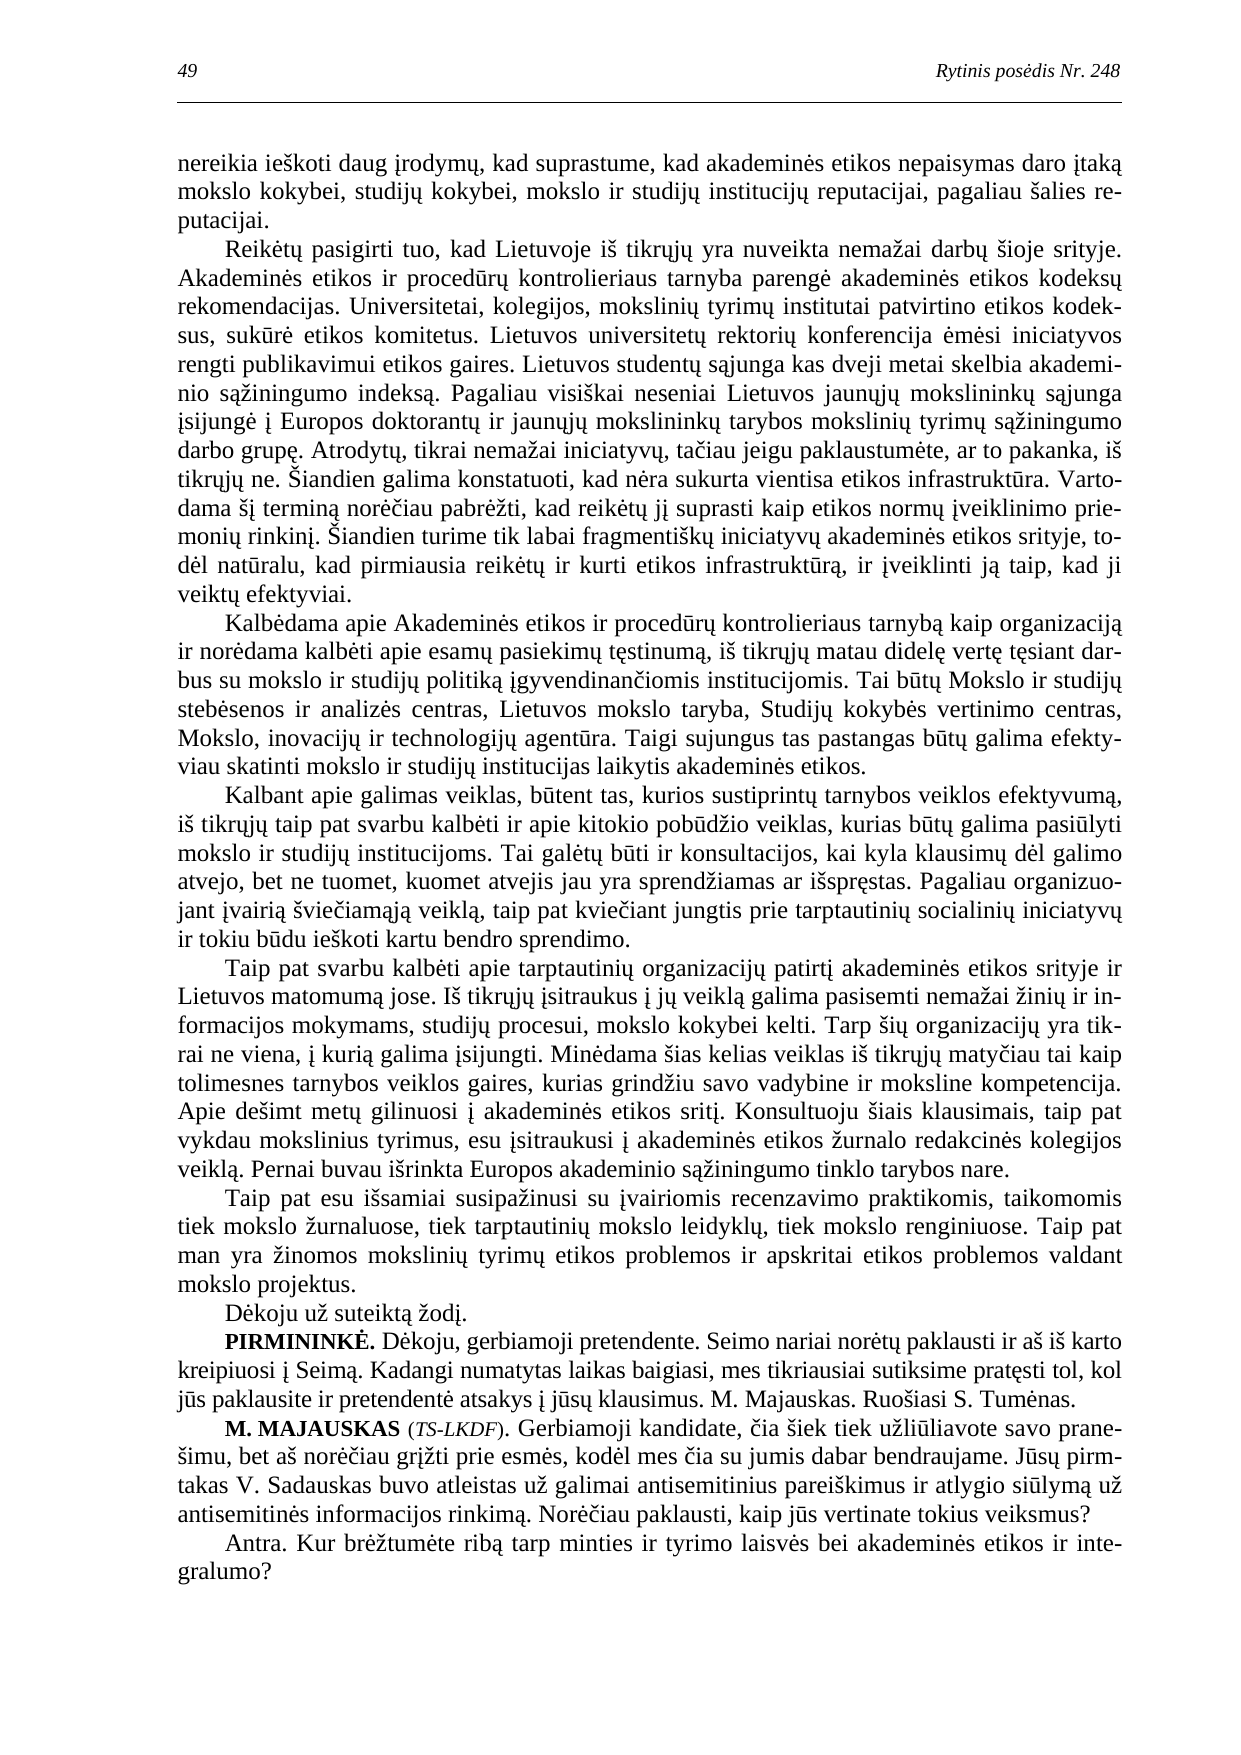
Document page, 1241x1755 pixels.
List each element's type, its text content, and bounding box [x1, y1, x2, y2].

text PIRMININKĖ. Dė­ko­ju, ger­bia­mo­ji pre­ten­den­te. Sei­mo na­riai no­rė­tų pa­klaus­ti ir aš iš kar­to krei­piuo­si į Sei­mą. Ka­dan­gi nu­ma­ty­tas lai­kas bai­gia­si, mes tik­riau­siai su­tik­si­me pra­tęs­ti tol, kol jūs pa­klau­si­te ir pre­ten­den­tė at­sa­kys į jū­sų klau­si­mus. M. Ma­jaus­kas. Ruo­šia­si S. Tu­mė­nas. [177, 1326, 1122, 1413]
text An­tra. Kur brėž­tu­mė­te ri­bą tarp min­ties ir ty­ri­mo lais­vės bei aka­de­mi­nės eti­kos ir in­te­gralumo? [177, 1528, 1122, 1585]
text Rei­kė­tų pa­si­gir­ti tuo, kad Lie­tu­vo­je iš tik­rų­jų yra nu­veik­ta ne­ma­žai dar­bų šio­je sri­ty­je. Aka­de­mi­nės eti­kos ir pro­ce­dū­rų kon­tro­lie­riaus tar­ny­ba pa­ren­gė aka­de­mi­nės eti­kos ko­dek­sų re­ko­men­da­ci­jas. Uni­ver­si­te­tai, ko­le­gi­jos, moks­li­nių ty­ri­mų ins­ti­tu­tai pa­tvir­ti­no eti­kos ko­dek­sus, su­kū­rė eti­kos ko­mi­te­tus. Lie­tu­vos uni­ver­si­te­tų rek­to­rių kon­fe­ren­ci­ja ėmė­si ini­cia­ty­vos reng­ti pub­li­ka­vi­mui eti­kos gai­res. Lie­tu­vos stu­den­tų są­jun­ga kas dve­ji me­tai skel­bia aka­de­mi­nio są­ži­nin­gu­mo in­dek­są. Pa­ga­liau vi­siš­kai ne­se­niai Lie­tu­vos jau­nų­jų moks­li­nin­kų są­jun­ga įsi­jun­gė į Eu­ro­pos dok­to­ran­tų ir jau­nų­jų moks­li­nin­kų ta­ry­bos moks­li­nių ty­ri­mų są­ži­nin­gu­mo dar­bo gru­pę. At­ro­dy­tų, tik­rai ne­ma­žai ini­cia­ty­vų, ta­čiau jei­gu pa­klaus­tu­mė­te, ar to pa­kan­ka, iš tik­rų­jų ne. Šian­dien ga­li­ma kon­sta­tuo­ti, kad nė­ra su­kur­ta vien­ti­sa eti­kos in­fra­struk­tū­ra. Var­to­da­ma šį ter­mi­ną no­rė­čiau pa­brėž­ti, kad rei­kė­tų jį su­pras­ti kaip eti­kos nor­mų įveik­li­ni­mo prie­mo­nių rin­ki­nį. Šian­dien tu­ri­me tik la­bai frag­men­tiš­kų ini­cia­ty­vų aka­de­mi­nės eti­kos sri­ty­je, to­dėl na­tū­ra­lu, kad pir­miau­sia rei­kė­tų ir kur­ti eti­kos in­fra­struk­tū­rą, ir įveik­lin­ti ją taip, kad ji veik­tų efek­ty­viai. [177, 234, 1122, 608]
text Dė­ko­ju už su­teik­tą žo­dį. [177, 1298, 1122, 1326]
text Kal­bant apie ga­li­mas veik­las, bū­tent tas, ku­rios su­stip­rin­tų tar­ny­bos veik­los efek­ty­vu­mą, iš tik­rų­jų taip pat svar­bu kal­bė­ti ir apie ki­to­kio po­bū­džio veik­las, ku­rias bū­tų ga­li­ma pa­siū­ly­ti moks­lo ir stu­di­jų ins­ti­tu­ci­joms. Tai ga­lė­tų bū­ti ir kon­sul­ta­ci­jos, kai ky­la klau­si­mų dėl ga­li­mo at­ve­jo, bet ne tuo­met, kuo­met at­ve­jis jau yra spren­džia­mas ar iš­spręs­tas. Pa­ga­liau or­ga­ni­zuo­jant įvai­rią švie­čia­mą­ją veik­lą, taip pat kvie­čiant jung­tis prie tarp­tau­ti­nių so­cia­li­nių ini­cia­ty­vų ir to­kiu bū­du ieš­ko­ti kar­tu ben­dro spren­di­mo. [177, 780, 1122, 953]
text Kal­bė­da­ma apie Aka­de­mi­nės eti­kos ir pro­ce­dū­rų kon­tro­lie­riaus tar­ny­bą kaip or­ga­ni­za­ci­ją ir no­rė­da­ma kal­bė­ti apie esa­mų pa­sie­ki­mų tęs­ti­nu­mą, iš tik­rų­jų ma­tau di­de­lę ver­tę tę­siant dar­bus su moks­lo ir stu­di­jų po­li­ti­ką įgy­ven­di­nan­čio­mis ins­ti­tu­ci­jo­mis. Tai bū­tų Moks­lo ir stu­di­jų ste­bė­se­nos ir ana­li­zės cen­tras, Lie­tu­vos moks­lo ta­ry­ba, Stu­di­jų ko­ky­bės ver­ti­ni­mo cen­tras, Moks­lo, ino­va­ci­jų ir tech­no­lo­gi­jų agen­tū­ra. Tai­gi su­jun­gus tas pa­stan­gas bū­tų ga­li­ma efek­ty­viau ska­tin­ti moks­lo ir stu­di­jų ins­ti­tu­ci­jas lai­ky­tis aka­de­mi­nės eti­kos. [177, 608, 1122, 780]
text M. MAJAUSKAS (TS-LKDF). Ger­bia­mo­ji kan­di­da­te, čia šiek tiek už­liū­lia­vo­te sa­vo pra­ne­ši­mu, bet aš no­rė­čiau grįž­ti prie es­mės, ko­dėl mes čia su ju­mis da­bar ben­drau­ja­me. Jū­sų pirm­ta­kas V. Sa­daus­kas bu­vo at­leis­tas už ga­li­mai an­ti­se­mi­ti­nius pa­reiš­ki­mus ir at­ly­gio siū­ly­mą už an­ti­se­mi­ti­nės in­for­ma­ci­jos rin­ki­mą. No­rė­čiau pa­klaus­ti, kaip jūs ver­ti­na­te to­kius veiks­mus? [177, 1413, 1122, 1528]
text ne­rei­kia ieš­ko­ti daug įro­dy­mų, kad su­pras­tu­me, kad aka­de­mi­nės eti­kos ne­pai­sy­mas da­ro įta­ką moks­lo ko­ky­bei, stu­di­jų ko­ky­bei, moks­lo ir stu­di­jų ins­ti­tu­ci­jų re­pu­ta­ci­jai, pa­ga­liau ša­lies re­pu­ta­ci­jai. [177, 148, 1122, 234]
text Taip pat svar­bu kal­bė­ti apie tarp­tau­ti­nių or­ga­ni­za­ci­jų pa­tir­tį aka­de­mi­nės eti­kos sri­ty­je ir Lie­tu­vos ma­to­mu­mą jo­se. Iš tik­rų­jų įsi­trau­kus į jų veik­lą ga­li­ma pa­si­sem­ti ne­ma­žai ži­nių ir in­for­ma­ci­jos mo­ky­mams, stu­di­jų pro­ce­sui, moks­lo ko­ky­bei kel­ti. Tarp šių or­ga­ni­za­ci­jų yra tik­rai ne vie­na, į ku­rią ga­li­ma įsi­jung­ti. Mi­nė­da­ma šias ke­lias veik­las iš tik­rų­jų ma­ty­čiau tai kaip to­li­mes­nes tar­ny­bos veik­los gai­res, ku­rias grin­džiu sa­vo va­dy­bi­ne ir moks­li­ne kom­pe­ten­ci­ja. Apie de­šimt me­tų gi­li­nuo­si į aka­de­mi­nės eti­kos sri­tį. Kon­sul­tuo­ju šiais klau­si­mais, taip pat vyk­dau moks­li­nius ty­ri­mus, esu įsi­trau­ku­si į aka­de­mi­nės eti­kos žur­na­lo re­dak­ci­nės ko­le­gi­jos veik­lą. Per­nai bu­vau iš­rink­ta Eu­ro­pos aka­de­mi­nio są­ži­nin­gu­mo tin­klo ta­ry­bos na­re. [177, 953, 1122, 1183]
text Taip pat esu iš­sa­miai su­si­pa­ži­nu­si su įvai­rio­mis re­cen­za­vi­mo prak­ti­ko­mis, tai­ko­mo­mis tiek moks­lo žur­na­luo­se, tiek tarp­tau­ti­nių moks­lo lei­dyk­lų, tiek moks­lo ren­gi­niuo­se. Taip pat man yra ži­no­mos moks­li­nių ty­ri­mų eti­kos pro­ble­mos ir ap­skri­tai eti­kos pro­ble­mos val­dant moks­lo pro­jek­tus. [177, 1183, 1122, 1298]
